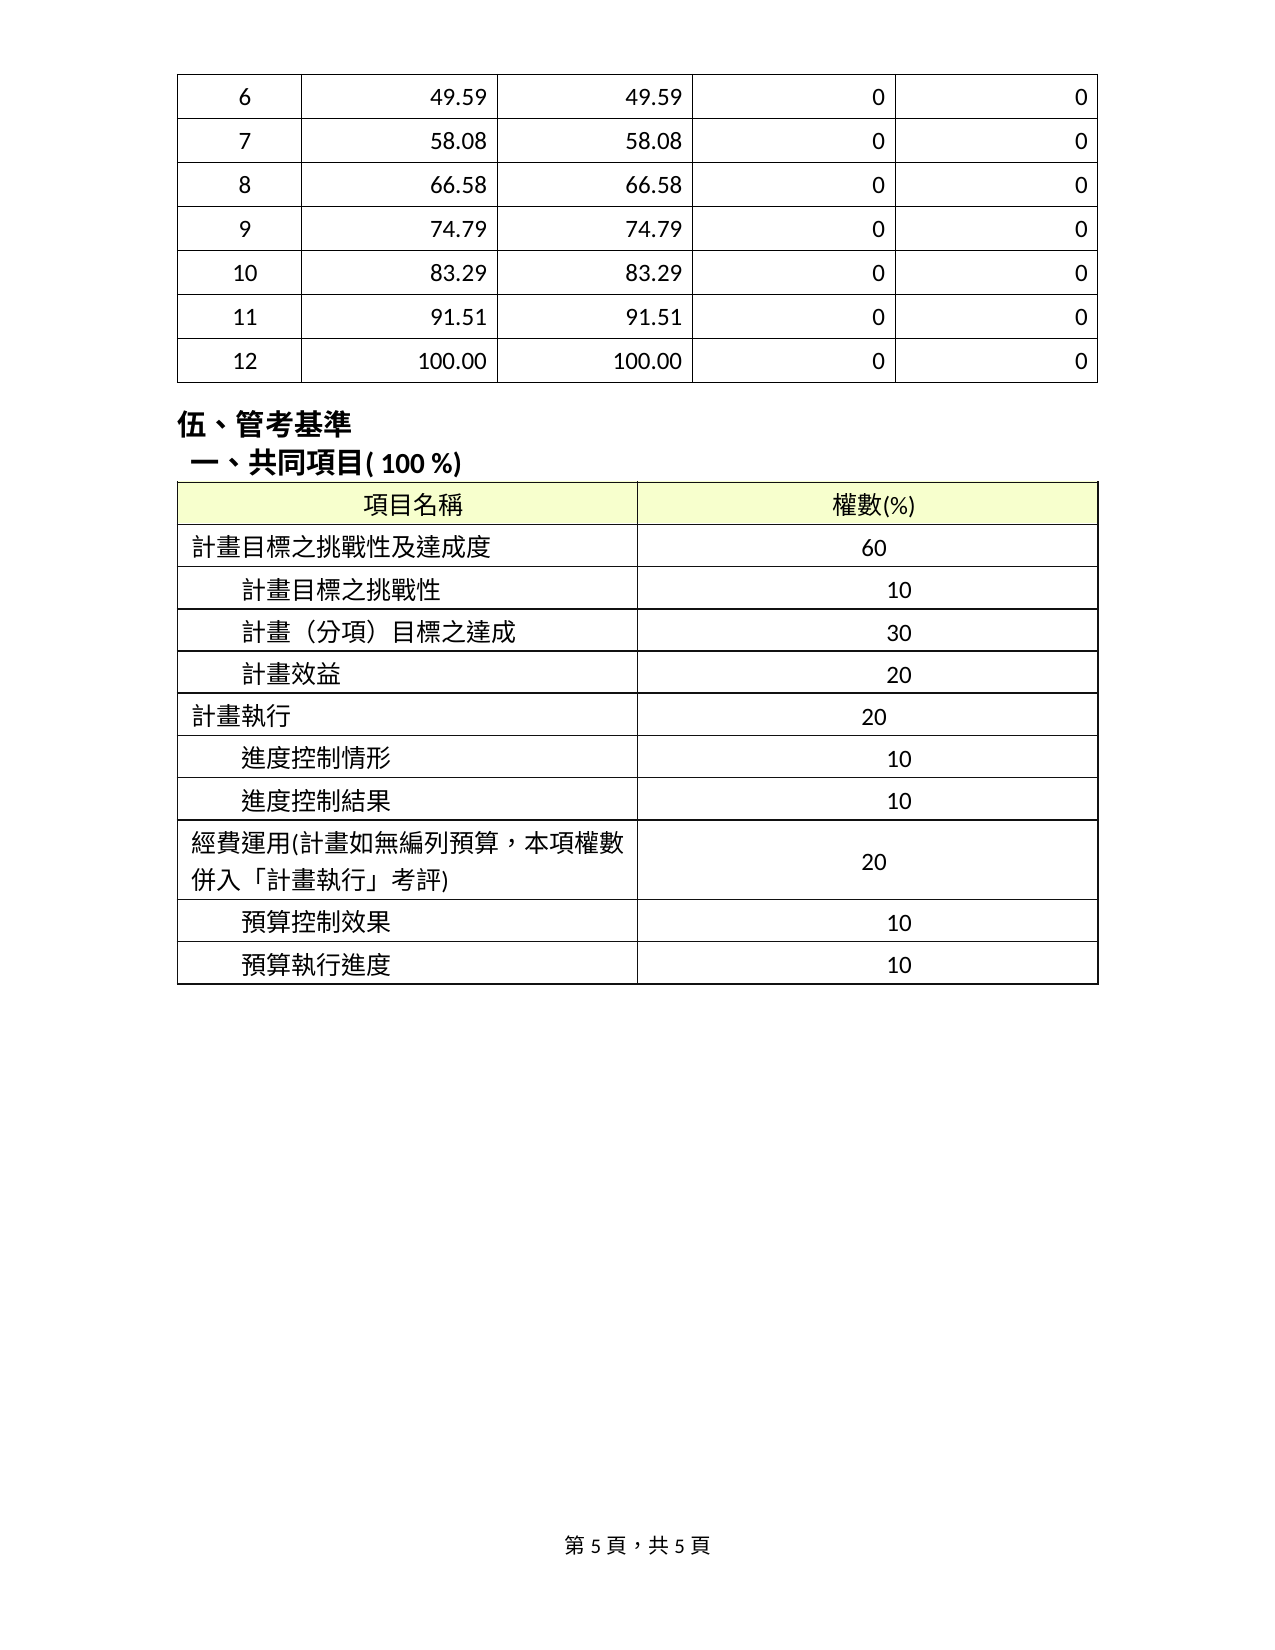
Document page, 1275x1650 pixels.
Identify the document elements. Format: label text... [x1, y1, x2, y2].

table_cell 0 [693, 295, 895, 338]
table_cell 計畫效益 [178, 652, 637, 692]
table_cell 74.79 [302, 207, 497, 250]
table_cell 0 [896, 163, 1097, 206]
table_cell 計畫目標之挑戰性 [178, 567, 637, 608]
table_cell 10 [638, 567, 1097, 608]
text 伍、管考基準 [177, 404, 1098, 444]
table_cell 10 [638, 942, 1097, 983]
table_cell 0 [896, 75, 1097, 118]
table_cell 58.08 [498, 119, 692, 162]
table_cell 12 [178, 339, 301, 382]
table_cell 0 [896, 295, 1097, 338]
table_header 項目名稱 [178, 483, 637, 523]
table_cell 9 [178, 207, 301, 250]
table_cell 進度控制情形 [178, 736, 637, 777]
table_cell 20 [638, 694, 1097, 734]
table_cell 100.00 [302, 339, 497, 382]
table_cell 8 [178, 163, 301, 206]
table_cell 0 [693, 207, 895, 250]
table_cell 7 [178, 119, 301, 162]
table_cell 49.59 [498, 75, 692, 118]
table_cell 91.51 [302, 295, 497, 338]
table_cell 66.58 [498, 163, 692, 206]
table_cell 計畫執行 [178, 694, 637, 734]
table_cell 0 [693, 339, 895, 382]
table_cell 6 [178, 75, 301, 118]
table_cell 74.79 [498, 207, 692, 250]
table_cell 預算執行進度 [178, 942, 637, 983]
table_cell 0 [693, 163, 895, 206]
table_cell 91.51 [498, 295, 692, 338]
table_cell 0 [896, 251, 1097, 294]
table_cell 20 [638, 652, 1097, 692]
table_cell 66.58 [302, 163, 497, 206]
table_cell 0 [896, 339, 1097, 382]
table_cell 60 [638, 525, 1097, 566]
table_cell 經費運用(計畫如無編列預算，本項權數併入「計畫執行」考評) [178, 821, 637, 898]
table_cell 10 [178, 251, 301, 294]
table_cell 10 [638, 900, 1097, 941]
table_cell 計畫（分項）目標之達成 [178, 610, 637, 650]
table_cell 0 [896, 207, 1097, 250]
table_cell 100.00 [498, 339, 692, 382]
table_cell 0 [693, 119, 895, 162]
table_cell 10 [638, 736, 1097, 777]
table_cell 11 [178, 295, 301, 338]
table_cell 0 [693, 75, 895, 118]
table_cell 進度控制結果 [178, 778, 637, 819]
table_cell 20 [638, 821, 1097, 898]
table_cell 49.59 [302, 75, 497, 118]
table_cell 0 [896, 119, 1097, 162]
table_cell 83.29 [498, 251, 692, 294]
table_cell 10 [638, 778, 1097, 819]
table_cell 預算控制效果 [178, 900, 637, 941]
table_cell 30 [638, 610, 1097, 650]
table_cell 83.29 [302, 251, 497, 294]
table_header 權數(%) [638, 483, 1097, 523]
table_cell 0 [693, 251, 895, 294]
text 一、共同項目( 100 %) [190, 444, 1098, 481]
table_cell 58.08 [302, 119, 497, 162]
table_cell 計畫目標之挑戰性及達成度 [178, 525, 637, 566]
